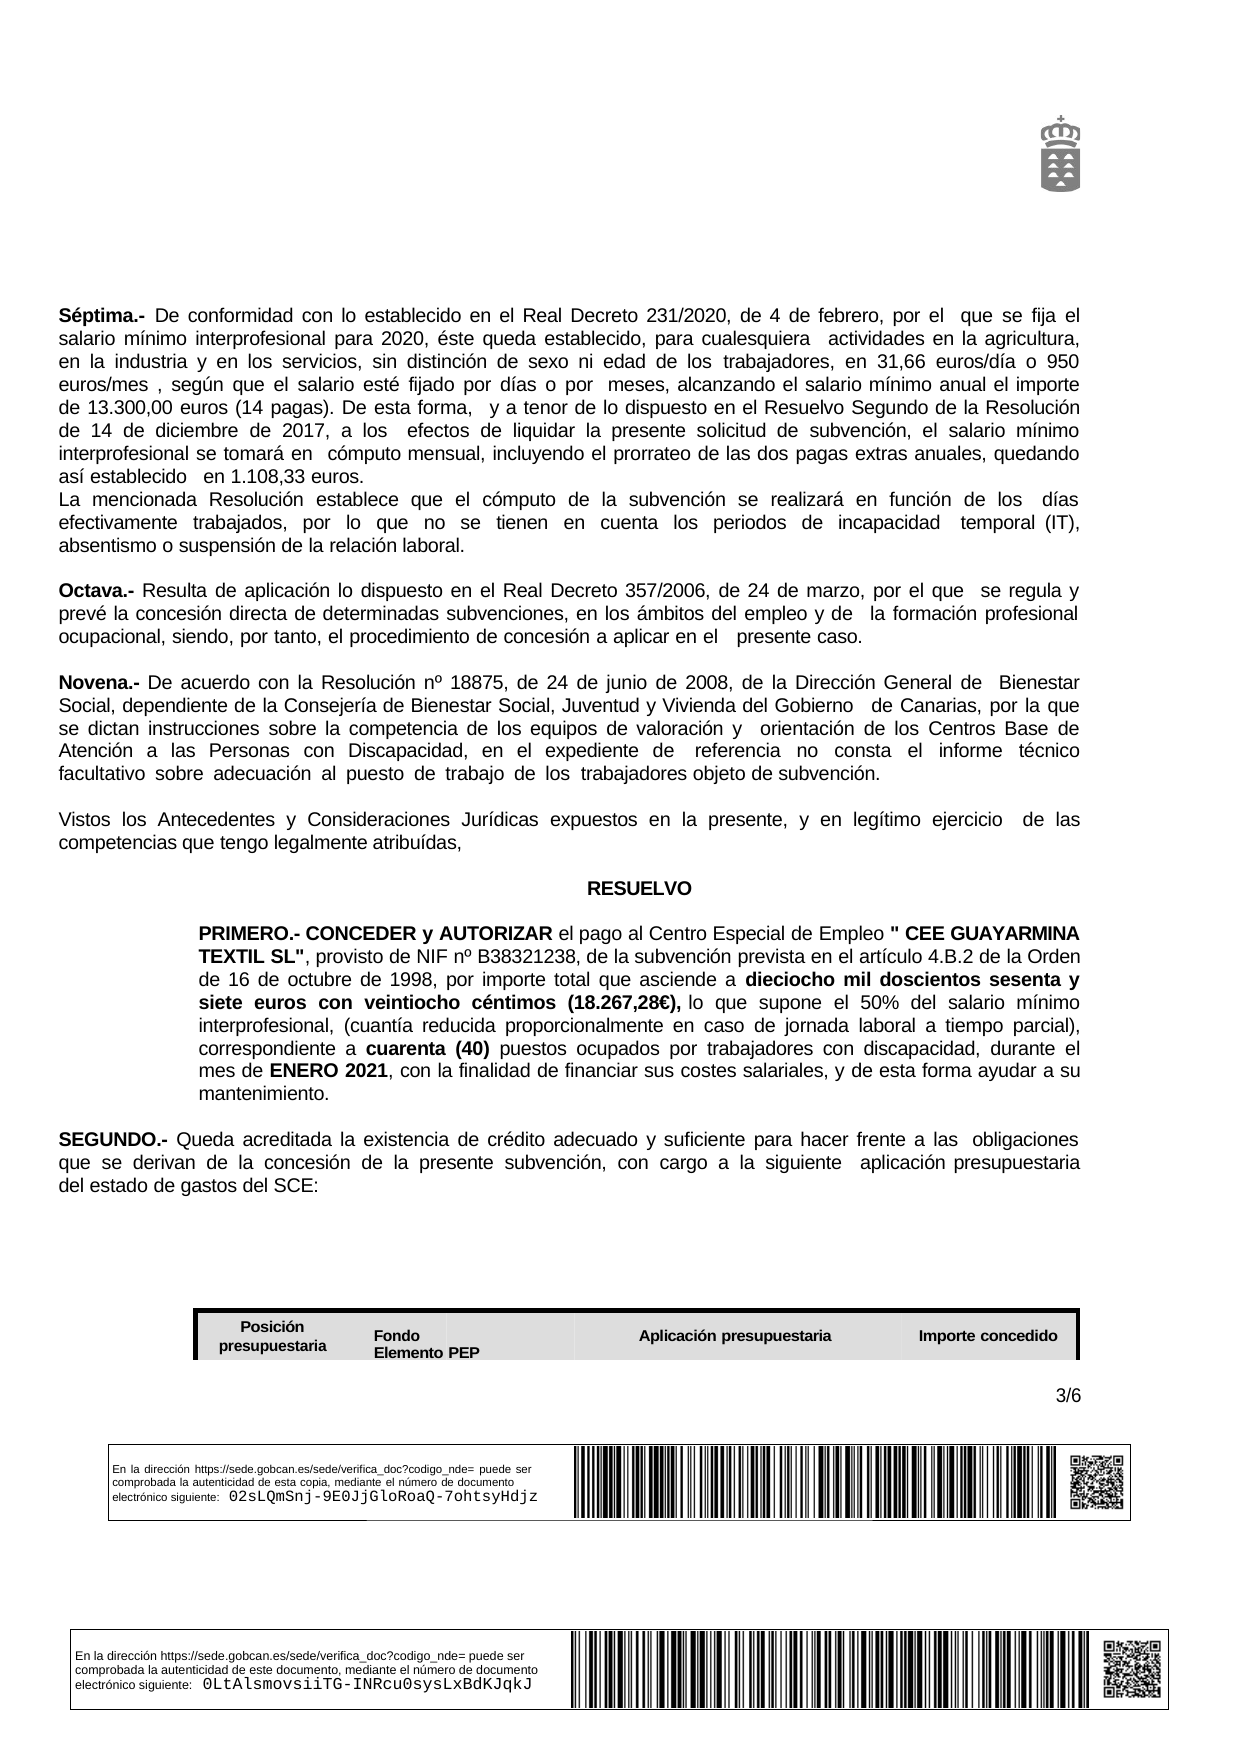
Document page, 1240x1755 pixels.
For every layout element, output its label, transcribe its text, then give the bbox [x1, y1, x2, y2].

text PRIMERO.- CONCEDER y AUTORIZAR el pago al Centro Especial de Empleo " CEE GUAYARMINA TEXTIL SL", provisto de NIF nº B38321238, de la subvención prevista en el artículo 4.B.2 de la Orden de 16 de octubre de 1998, por importe total que asciende a dieciocho mil doscientos sesenta y siete euros con veintiocho céntimos (18.267,28€), lo que supone el 50% del salario mínimo interprofesional, (cuantía reducida proporcionalmente en caso de jornada laboral a tiempo parcial), correspondiente a cuarenta (40) puestos ocupados por trabajadores con discapacidad, durante el mes de ENERO 2021, con la finalidad de financiar sus costes salariales, y de esta forma ayudar a su mantenimiento. [198, 922, 1081, 1105]
text 3/6 [58, 1384, 1081, 1407]
text Vistos los Antecedentes y Consideraciones Jurídicas expuestos en la presente, y en legítimo ejercicio de las competencias que tengo legalmente atribuídas, [58, 808, 1081, 853]
text La mencionada Resolución establece que el cómputo de la subvención se realizará en función de los días efectivamente trabajados, por lo que no se tienen en cuenta los periodos de incapacidad temporal (IT), absentismo o suspensión de la relación laboral. [58, 488, 1080, 556]
subtitle RESUELVO [98, 876, 1181, 899]
text Octava.- Resulta de aplicación lo dispuesto en el Real Decreto 357/2006, de 24 de marzo, por el que se regula y prevé la concesión directa de determinadas subvenciones, en los ámbitos del empleo y de la formación profesional ocupacional, siendo, por tanto, el procedimiento de concesión a aplicar en el presente caso. [58, 579, 1080, 648]
text Novena.- De acuerdo con la Resolución nº 18875, de 24 de junio de 2008, de la Dirección General de Bienestar Social, dependiente de la Consejería de Bienestar Social, Juventud y Vivienda del Gobierno de Canarias, por la que se dictan instrucciones sobre la competencia de los equipos de valoración y orientación de los Centros Base de Atención a las Personas con Discapacidad, en el expediente de referencia no consta el informe técnico facultativo sobre adecuación al puesto de trabajo de los trabajadores objeto de subvención. [58, 671, 1080, 785]
text SEGUNDO.- Queda acreditada la existencia de crédito adecuado y suficiente para hacer frente a las obligaciones que se derivan de la concesión de la presente subvención, con cargo a la siguiente aplicación presupuestaria del estado de gastos del SCE: [58, 1128, 1080, 1196]
text Séptima.- De conformidad con lo establecido en el Real Decreto 231/2020, de 4 de febrero, por el que se fija el salario mínimo interprofesional para 2020, éste queda establecido, para cualesquiera actividades en la agricultura, en la industria y en los servicios, sin distinción de sexo ni edad de los trabajadores, en 31,66 euros/día o 950 euros/mes , según que el salario esté fijado por días o por meses, alcanzando el salario mínimo anual el importe de 13.300,00 euros (14 pagas). De esta forma, y a tenor de lo dispuesto en el Resuelvo Segundo de la Resolución de 14 de diciembre de 2017, a los efectos de liquidar la presente solicitud de subvención, el salario mínimo interprofesional se tomará en cómputo mensual, incluyendo el prorrateo de las dos pagas extras anuales, quedando así establecido en 1.108,33 euros. [58, 304, 1081, 487]
